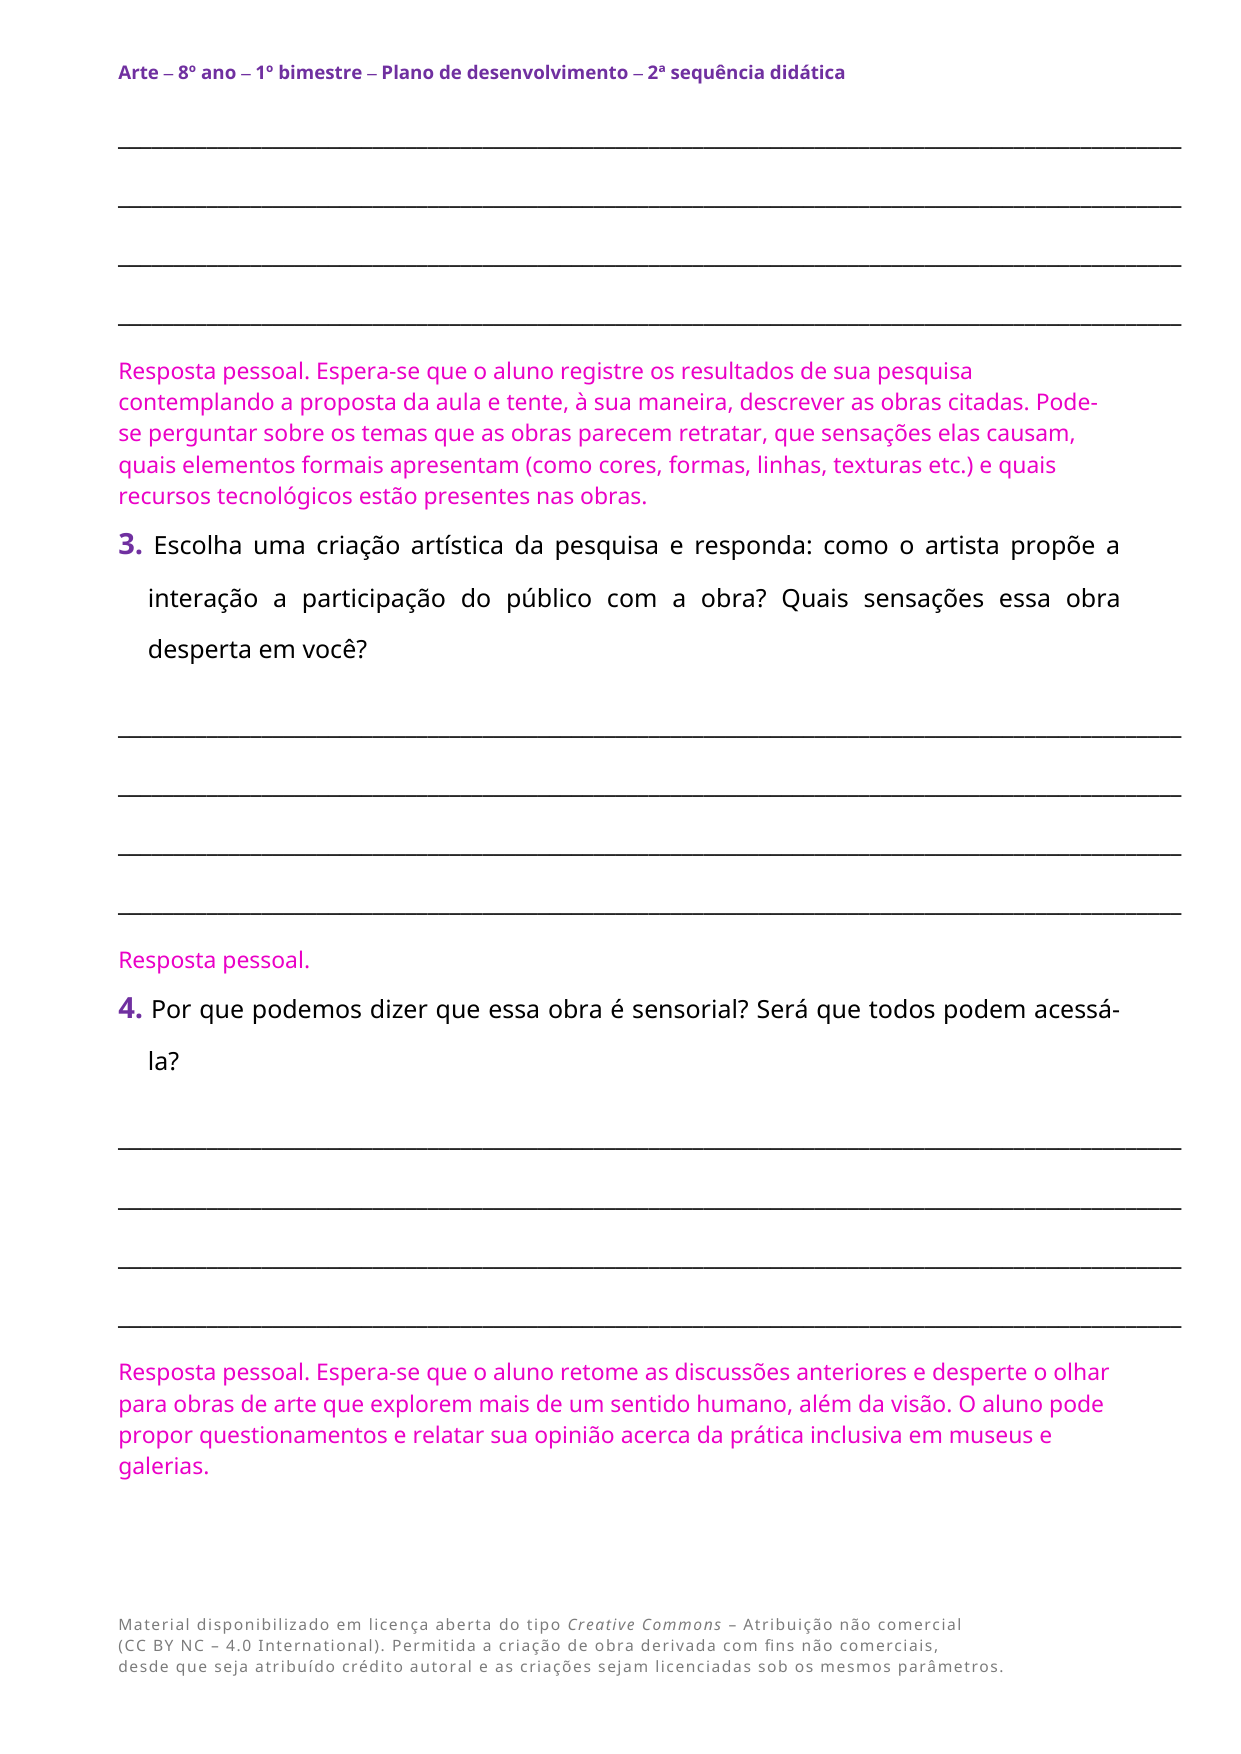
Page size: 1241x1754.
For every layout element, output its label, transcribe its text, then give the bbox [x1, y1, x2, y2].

text Resposta pessoal. Espera-se que o aluno registre os resultados de sua pesquisa contemplando a proposta da aula e tente, à sua maneira, descrever as obras citadas. Pode-se perguntar sobre os temas que as obras parecem retratar, que sensações elas causam, quais elementos formais apresentam (como cores, formas, linhas, texturas etc.) e quais recursos tecnológicos estão presentes nas obras. [118, 355, 1122, 511]
text Resposta pessoal. [118, 944, 1122, 975]
text 4. Por que podemos dizer que essa obra é sensorial? Será que todos podem acessá-la? [118, 987, 1122, 1078]
text 3. Escolha uma criação artística da pesquisa e responda: como o artista propõe a interação a participação do público com a obra? Quais sensações essa obra desperta em você? [118, 524, 1122, 665]
text Resposta pessoal. Espera-se que o aluno retome as discussões anteriores e desperte o olhar para obras de arte que explorem mais de um sentido humano, além da visão. O aluno pode propor questionamentos e relatar sua opinião acerca da prática inclusiva em museus e galerias. [118, 1356, 1122, 1481]
